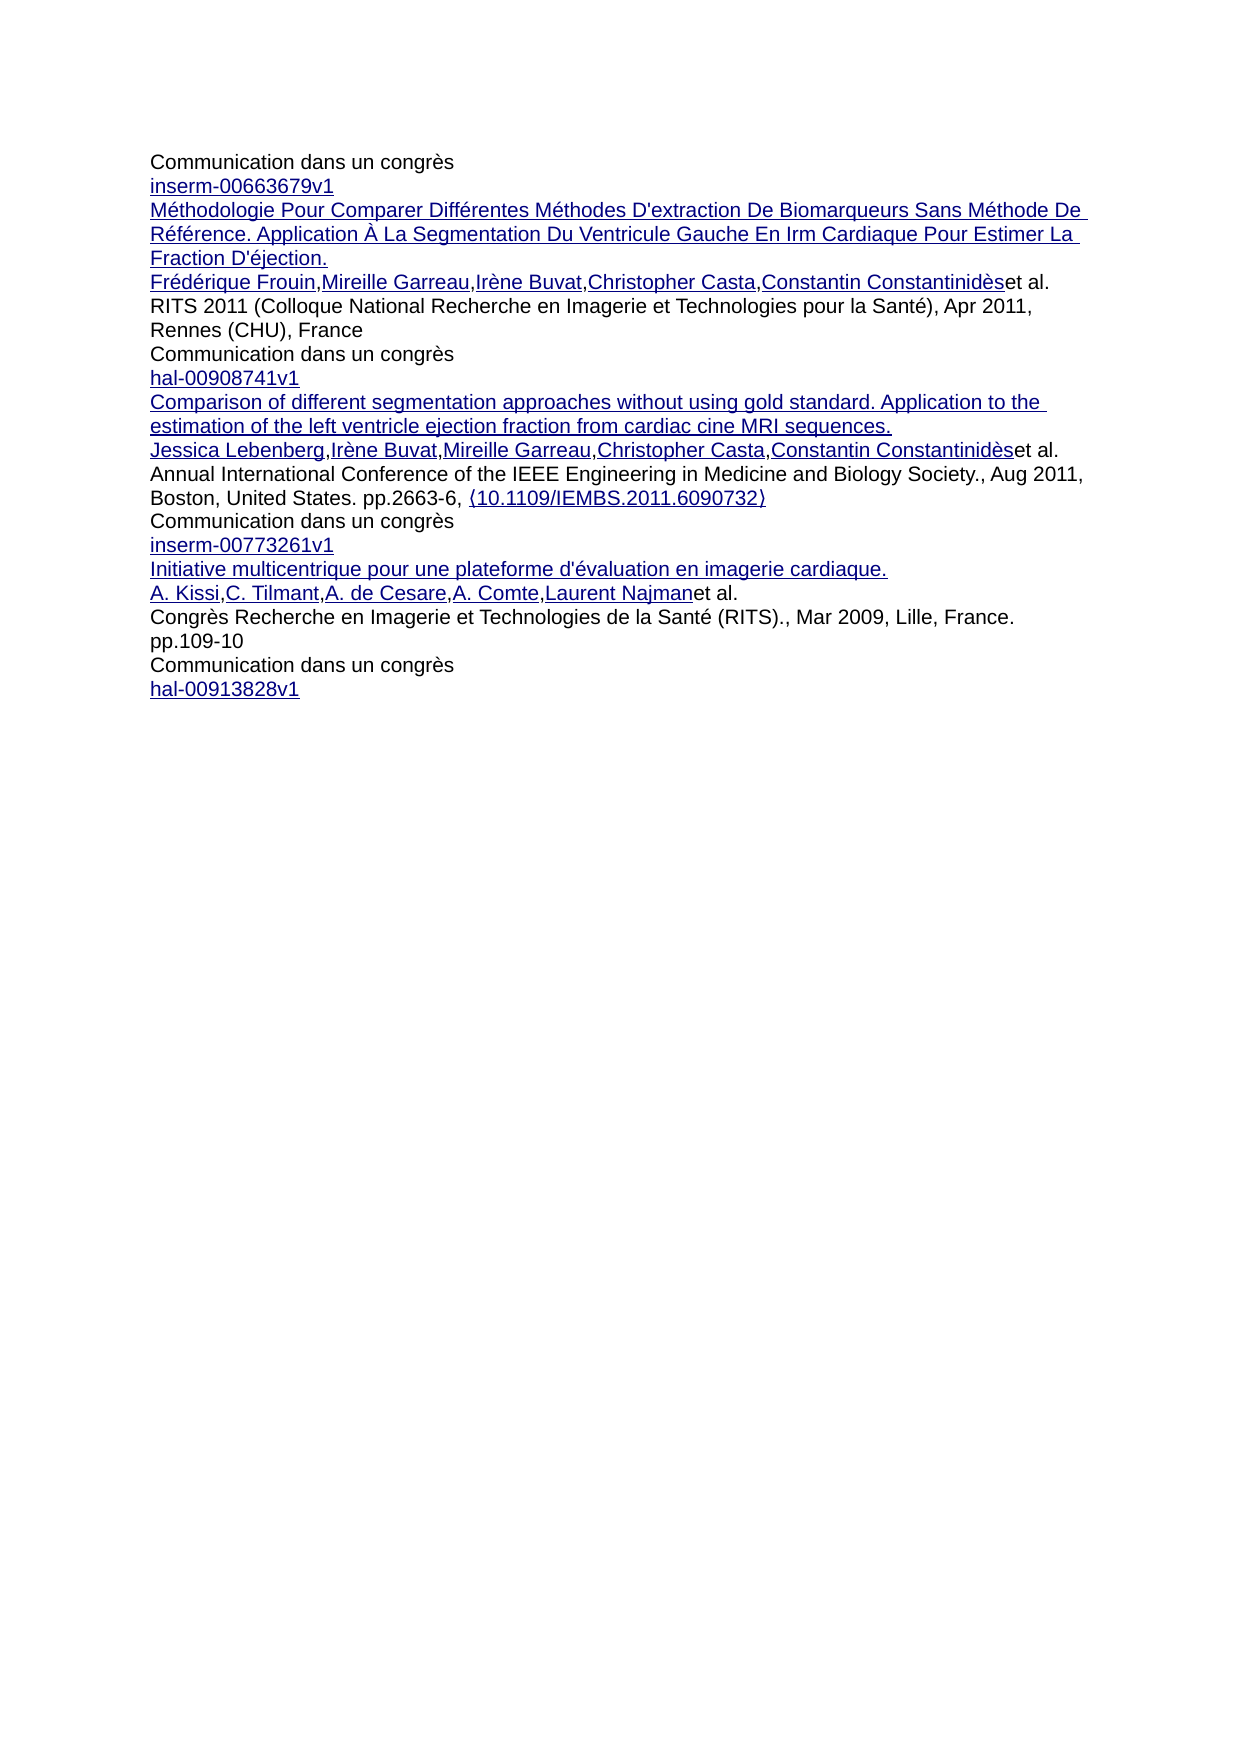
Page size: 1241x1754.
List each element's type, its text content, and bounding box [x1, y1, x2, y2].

table_cell Méthodologie Pour Comparer Différentes Méthodes D'extraction De Biomarqueurs Sans Méthode De Référence. Application À La Segmentation Du Ventricule Gauche En Irm Cardiaque Pour Estimer La Fraction D'éjection. Frédérique Frouin,Mireille Garreau,Irène Buvat,Christopher Casta,Constantin Constantinidèset al. RITS 2011 (Colloque National Recherche en Imagerie et Technologies pour la Santé), Apr 2011, Rennes (CHU), France Communication dans un congrès hal-00908741v1 [150, 198, 1090, 389]
table_cell Initiative multicentrique pour une plateforme d'évaluation en imagerie cardiaque. A. Kissi,C. Tilmant,A. de Cesare,A. Comte,Laurent Najmanet al. Congrès Recherche en Imagerie et Technologies de la Santé (RITS)., Mar 2009, Lille, France. pp.109-10 Communication dans un congrès hal-00913828v1 [150, 557, 1090, 701]
table_cell Communication dans un congrès inserm-00663679v1 [150, 150, 1090, 198]
table_cell Comparison of different segmentation approaches without using gold standard. Application to the estimation of the left ventricle ejection fraction from cardiac cine MRI sequences. Jessica Lebenberg,Irène Buvat,Mireille Garreau,Christopher Casta,Constantin Constantinidèset al. Annual International Conference of the IEEE Engineering in Medicine and Biology Society., Aug 2011, Boston, United States. pp.2663-6, ⟨10.1109/IEMBS.2011.6090732⟩ Communication dans un congrès inserm-00773261v1 [150, 390, 1090, 557]
